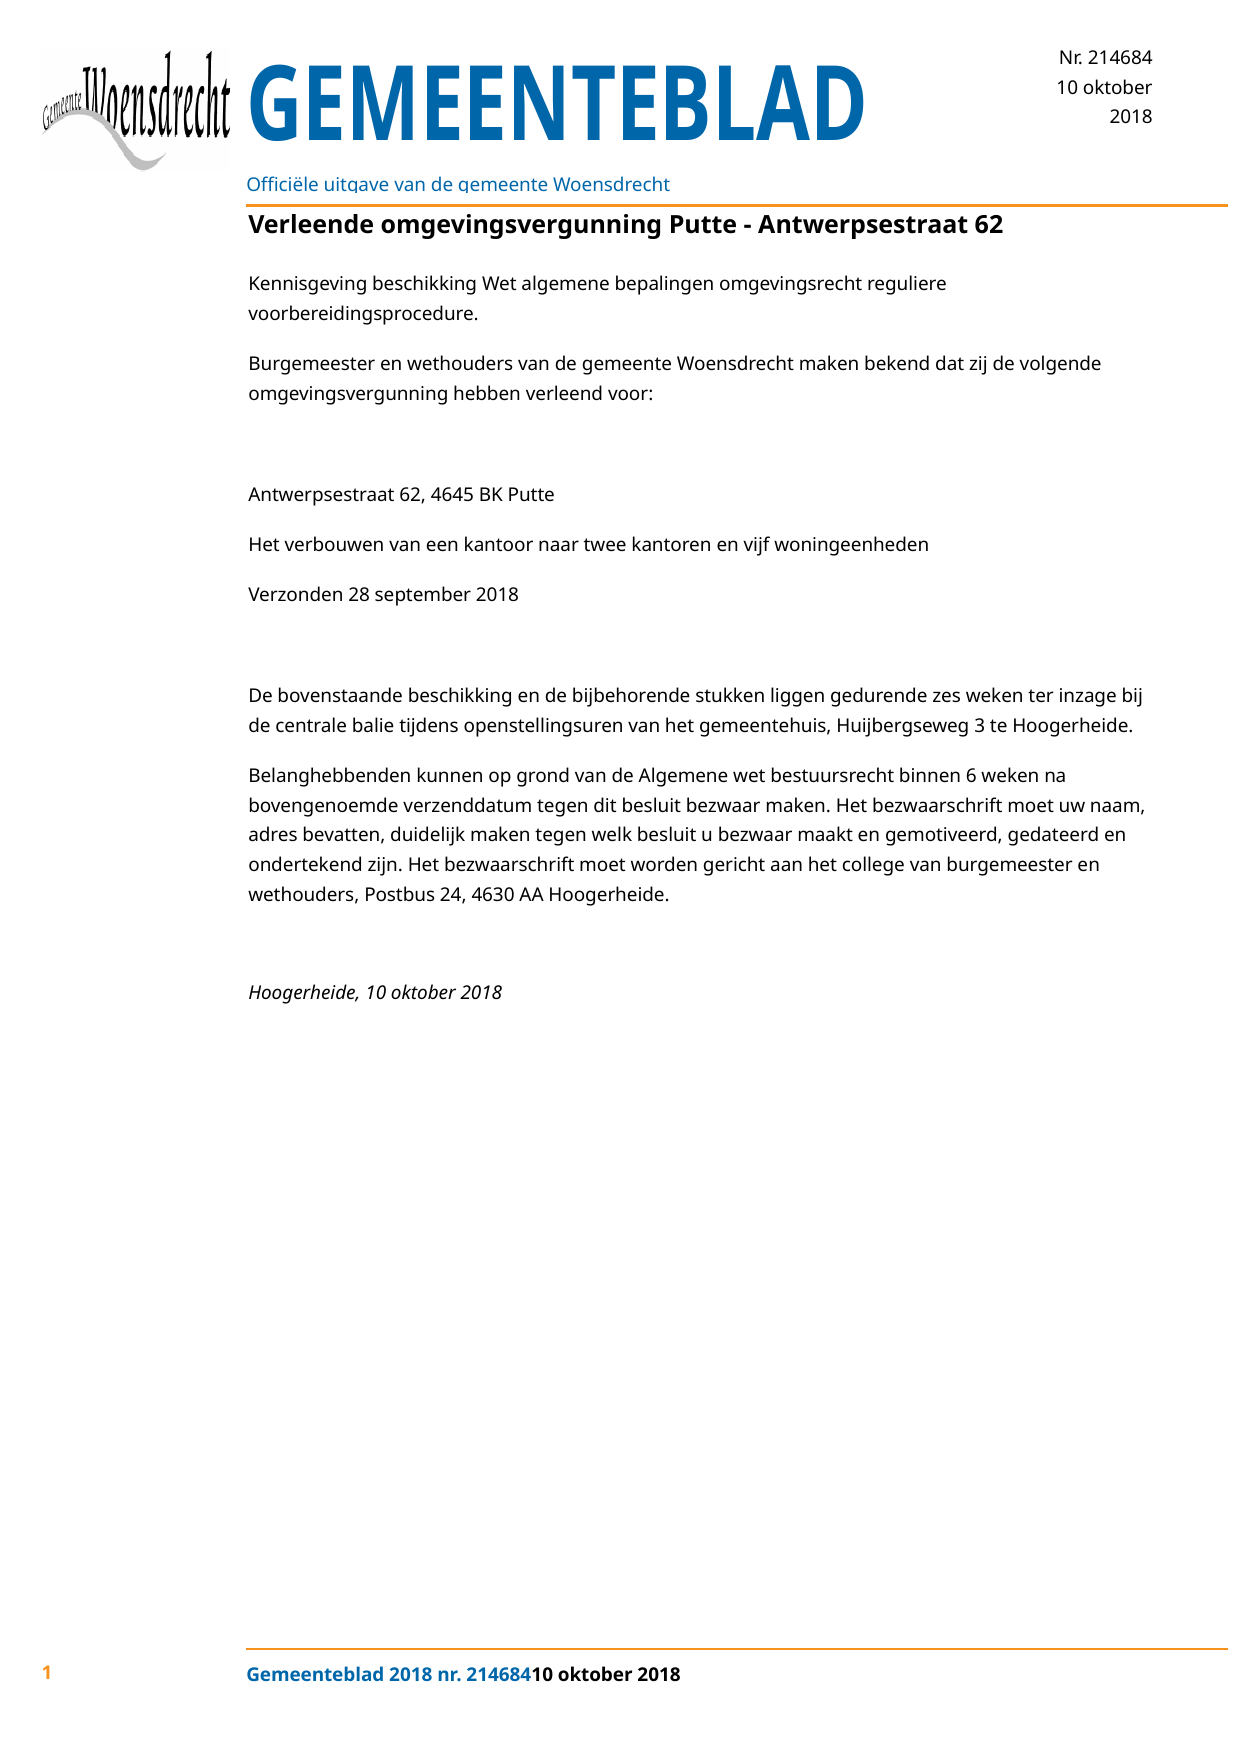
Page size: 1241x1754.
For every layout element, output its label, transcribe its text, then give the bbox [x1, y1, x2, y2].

text Kennisgeving beschikking Wet algemene bepalingen omgevingsrecht reguliere voorbereidingsprocedure. [248, 270, 1152, 326]
text Het verbouwen van een kantoor naar twee kantoren en vijf woningeenheden [248, 531, 1152, 557]
text De bovenstaande beschikking en de bijbehorende stukken liggen gedurende zes weken ter inzage bij de centrale balie tijdens openstellingsuren van het gemeentehuis, Huijbergseweg 3 te Hoogerheide. [248, 682, 1152, 738]
text Verleende omgevingsvergunning Putte - Antwerpsestraat 62 [248, 207, 1152, 241]
text Burgemeester en wethouders van de gemeente Woensdrecht maken bekend dat zij de volgende omgevingsvergunning hebben verleend voor: [248, 350, 1152, 406]
text Hoogerheide, 10 oktober 2018 [248, 979, 1152, 1005]
text Belanghebbenden kunnen op grond van de Algemene wet bestuursrecht binnen 6 weken na bovengenoemde verzenddatum tegen dit besluit bezwaar maken. Het bezwaarschrift moet uw naam, adres bevatten, duidelijk maken tegen welk besluit u bezwaar maakt en gemotiveerd, gedateerd en ondertekend zijn. Het bezwaarschrift moet worden gericht aan het college van burgemeester en wethouders, Postbus 24, 4630 AA Hoogerheide. [248, 762, 1152, 906]
text Antwerpsestraat 62, 4645 BK Putte [248, 481, 1152, 506]
text Verzonden 28 september 2018 [248, 582, 1152, 607]
picture [41, 47, 231, 172]
